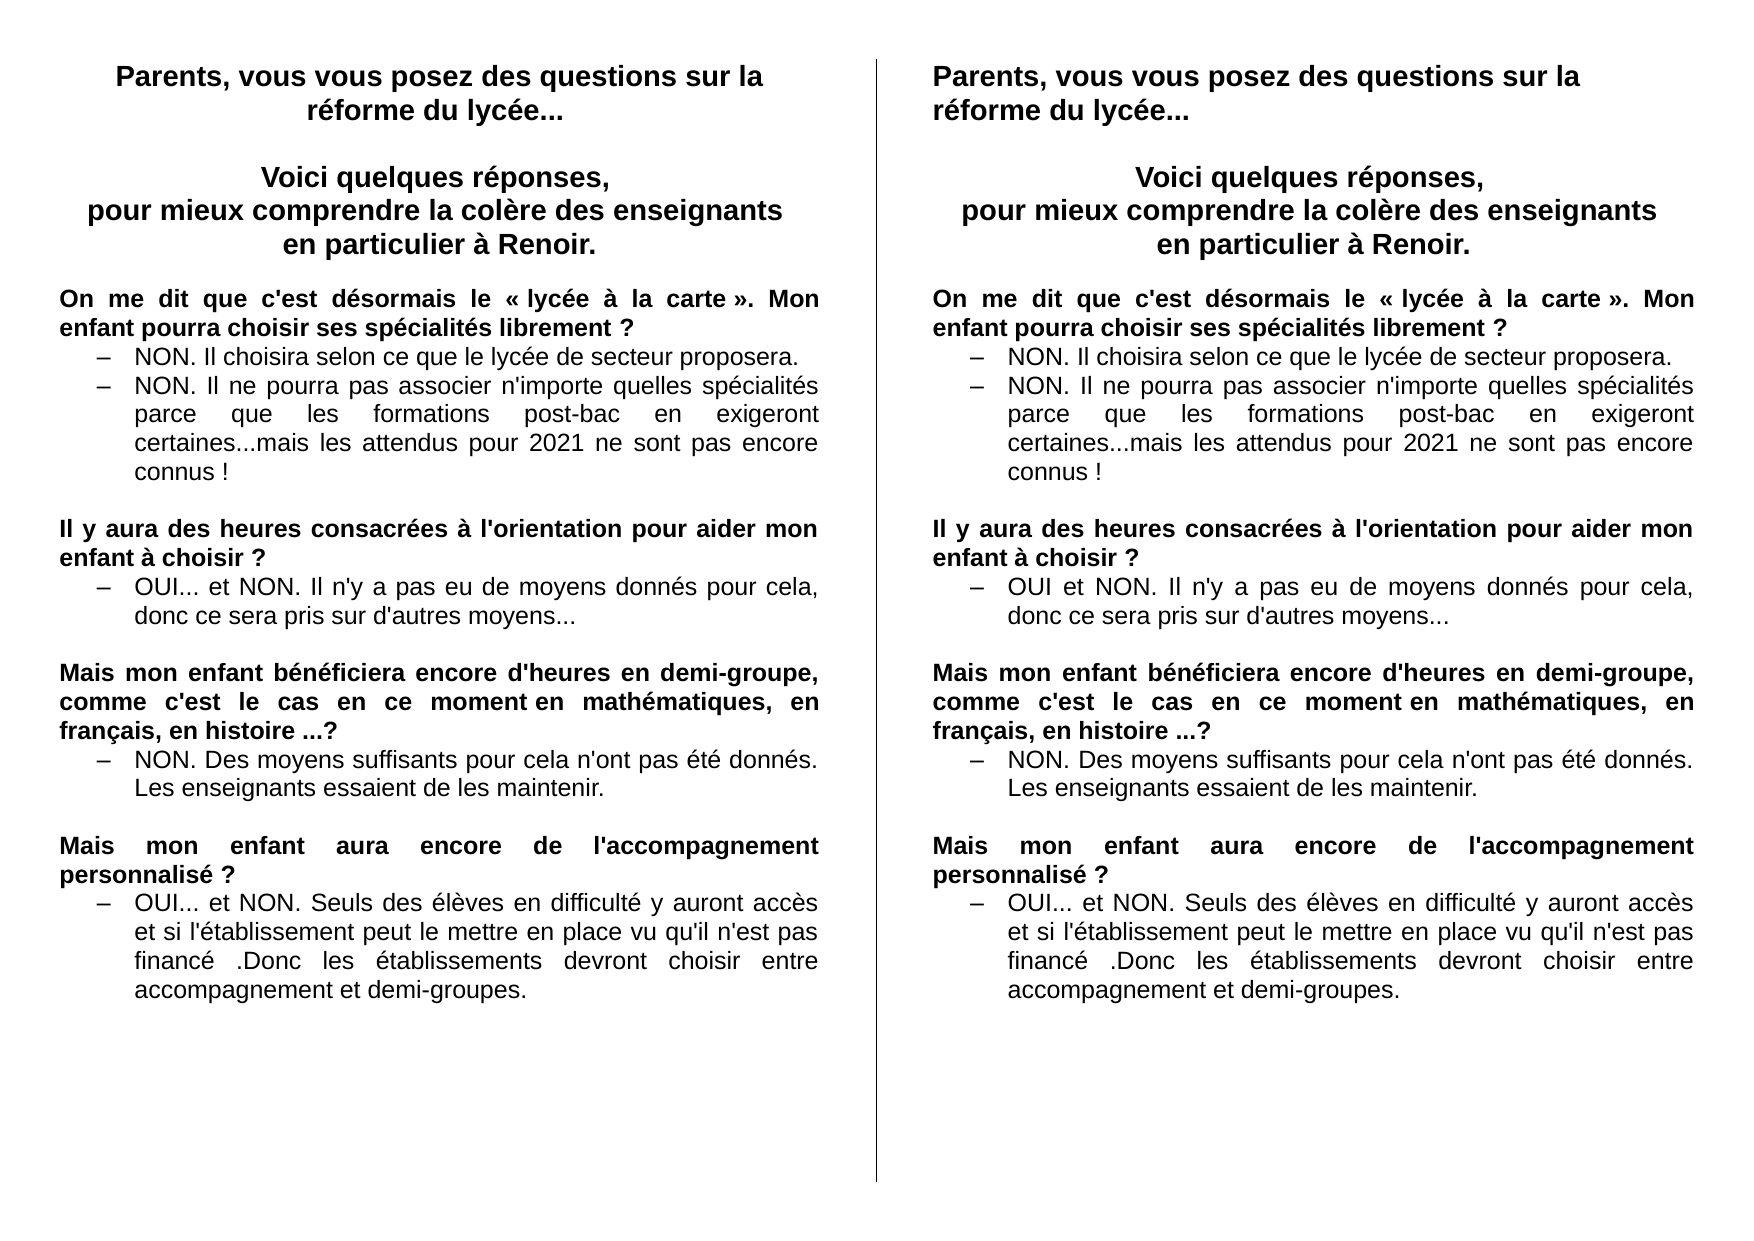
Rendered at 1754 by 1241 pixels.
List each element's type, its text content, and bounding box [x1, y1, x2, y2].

text en particulier à Renoir. [59, 227, 820, 260]
list OUI... et NON. Seuls des élèves en difficulté y auront accès et si l'établissement peut le mettre en place vu qu'il n'est pas financé .Donc les établissements devront choisir entre accompagnement et demi-groupes. [97, 888, 820, 1003]
list NON. Il ne pourra pas associer n'importe quelles spécialités parce que les formations post-bac en exigeront certaines...mais les attendus pour 2021 ne sont pas encore connus ! [97, 371, 820, 486]
text pour mieux comprendre la colère des enseignants [932, 193, 1695, 227]
text On me dit que c'est désormais le « lycée à la carte ». Mon enfant pourra choisir ses spécialités librement ? [59, 284, 820, 342]
list OUI... et NON. Il n'y a pas eu de moyens donnés pour cela, donc ce sera pris sur d'autres moyens... [97, 572, 820, 629]
text Voici quelques réponses, [59, 160, 820, 193]
text Mais mon enfant aura encore de l'accompagnement personnalisé ? [59, 831, 820, 888]
text Il y aura des heures consacrées à l'orientation pour aider mon enfant à choisir ? [932, 514, 1695, 572]
text en particulier à Renoir. [932, 227, 1695, 260]
text Mais mon enfant bénéficiera encore d'heures en demi-groupe, comme c'est le cas en ce moment en mathématiques, en français, en histoire ...? [932, 658, 1695, 744]
text Mais mon enfant bénéficiera encore d'heures en demi-groupe, comme c'est le cas en ce moment en mathématiques, en français, en histoire ...? [59, 658, 820, 744]
text Parents, vous vous posez des questions sur la réforme du lycée... [932, 59, 1695, 126]
list OUI et NON. Il n'y a pas eu de moyens donnés pour cela, donc ce sera pris sur d'autres moyens... [970, 572, 1695, 629]
list NON. Il ne pourra pas associer n'importe quelles spécialités parce que les formations post-bac en exigeront certaines...mais les attendus pour 2021 ne sont pas encore connus ! [970, 371, 1695, 486]
text Mais mon enfant aura encore de l'accompagnement personnalisé ? [932, 831, 1695, 888]
text pour mieux comprendre la colère des enseignants [59, 193, 820, 227]
list NON. Il choisira selon ce que le lycée de secteur proposera. [970, 342, 1695, 371]
list NON. Des moyens suffisants pour cela n'ont pas été donnés. Les enseignants essaient de les maintenir. [97, 744, 820, 802]
text Il y aura des heures consacrées à l'orientation pour aider mon enfant à choisir ? [59, 514, 820, 572]
text Parents, vous vous posez des questions sur la réforme du lycée... [59, 59, 820, 126]
list NON. Il choisira selon ce que le lycée de secteur proposera. [97, 342, 820, 371]
list OUI... et NON. Seuls des élèves en difficulté y auront accès et si l'établissement peut le mettre en place vu qu'il n'est pas financé .Donc les établissements devront choisir entre accompagnement et demi-groupes. [970, 888, 1695, 1003]
list NON. Des moyens suffisants pour cela n'ont pas été donnés. Les enseignants essaient de les maintenir. [970, 744, 1695, 802]
text On me dit que c'est désormais le « lycée à la carte ». Mon enfant pourra choisir ses spécialités librement ? [932, 284, 1695, 342]
text Voici quelques réponses, [932, 160, 1695, 193]
